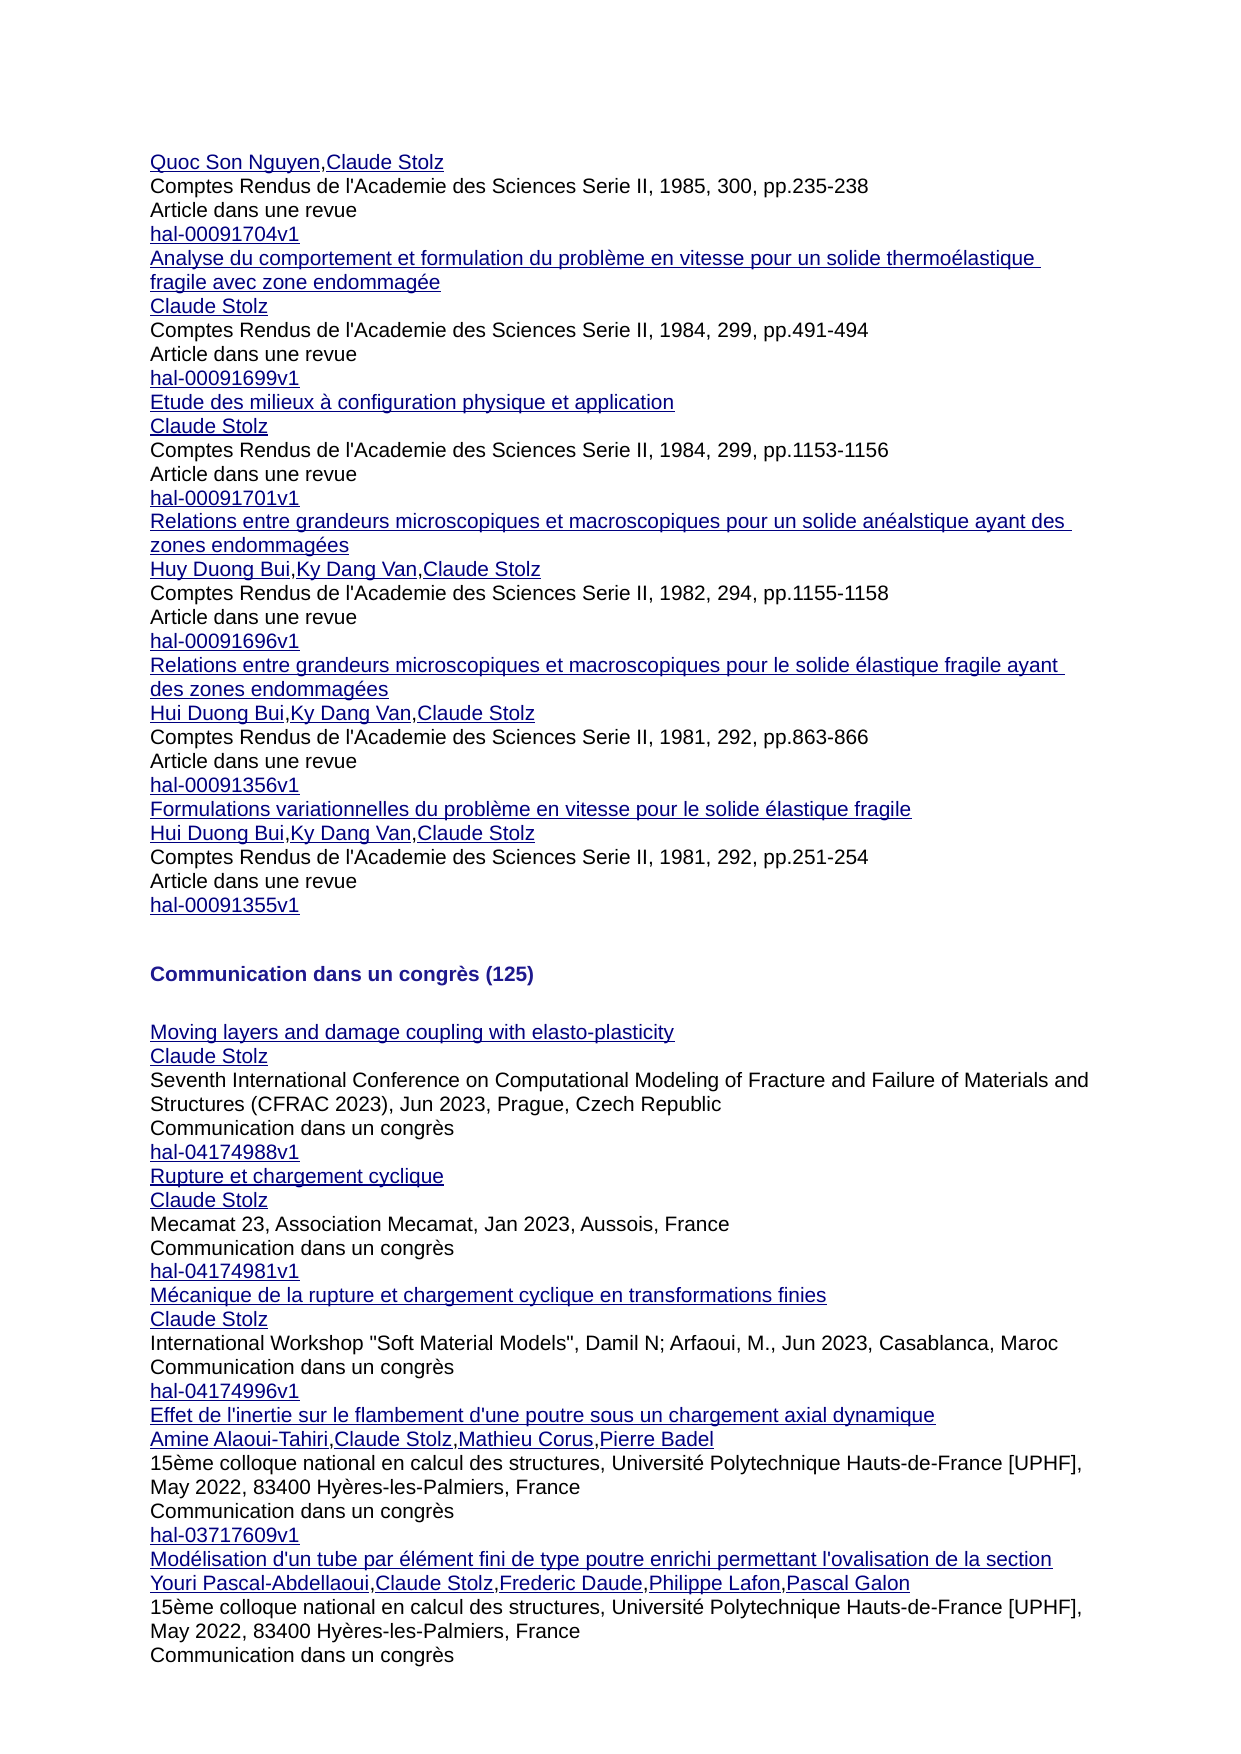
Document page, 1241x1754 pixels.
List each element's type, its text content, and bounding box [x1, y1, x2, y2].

subtitle Communication dans un congrès (125) [150, 961, 1090, 985]
table_header Moving layers and damage coupling with elasto-plasticity Claude Stolz Seventh International Conference on Computational Modeling of Fracture and Failure of Materials and Structures (CFRAC 2023), Jun 2023, Prague, Czech Republic Communication dans un congrès hal-04174988v1 [150, 1020, 1090, 1163]
table_cell Relations entre grandeurs microscopiques et macroscopiques pour le solide élastique fragile ayant des zones endommagées Hui Duong Bui,Ky Dang Van,Claude Stolz Comptes Rendus de l'Academie des Sciences Serie II, 1981, 292, pp.863-866 Article dans une revue hal-00091356v1 [150, 653, 1090, 797]
table_cell Formulations variationnelles du problème en vitesse pour le solide élastique fragile Hui Duong Bui,Ky Dang Van,Claude Stolz Comptes Rendus de l'Academie des Sciences Serie II, 1981, 292, pp.251-254 Article dans une revue hal-00091355v1 [150, 797, 1090, 917]
table_cell Modélisation d'un tube par élément fini de type poutre enrichi permettant l'ovalisation de la section Youri Pascal-Abdellaoui,Claude Stolz,Frederic Daude,Philippe Lafon,Pascal Galon 15ème colloque national en calcul des structures, Université Polytechnique Hauts-de-France [UPHF], May 2022, 83400 Hyères-les-Palmiers, France Communication dans un congrès [150, 1547, 1090, 1667]
table_cell Relations entre grandeurs microscopiques et macroscopiques pour un solide anéalstique ayant des zones endommagées Huy Duong Bui,Ky Dang Van,Claude Stolz Comptes Rendus de l'Academie des Sciences Serie II, 1982, 294, pp.1155-1158 Article dans une revue hal-00091696v1 [150, 509, 1090, 653]
table_cell Effet de l'inertie sur le flambement d'une poutre sous un chargement axial dynamique Amine Alaoui-Tahiri,Claude Stolz,Mathieu Corus,Pierre Badel 15ème colloque national en calcul des structures, Université Polytechnique Hauts-de-France [UPHF], May 2022, 83400 Hyères-les-Palmiers, France Communication dans un congrès hal-03717609v1 [150, 1403, 1090, 1547]
table_cell Analyse du comportement et formulation du problème en vitesse pour un solide thermoélastique fragile avec zone endommagée Claude Stolz Comptes Rendus de l'Academie des Sciences Serie II, 1984, 299, pp.491-494 Article dans une revue hal-00091699v1 [150, 246, 1090, 389]
table_cell Quoc Son Nguyen,Claude Stolz Comptes Rendus de l'Academie des Sciences Serie II, 1985, 300, pp.235-238 Article dans une revue hal-00091704v1 [150, 150, 1090, 246]
table_cell Rupture et chargement cyclique Claude Stolz Mecamat 23, Association Mecamat, Jan 2023, Aussois, France Communication dans un congrès hal-04174981v1 [150, 1164, 1090, 1283]
table_cell Etude des milieux à configuration physique et application Claude Stolz Comptes Rendus de l'Academie des Sciences Serie II, 1984, 299, pp.1153-1156 Article dans une revue hal-00091701v1 [150, 390, 1090, 509]
table_cell Mécanique de la rupture et chargement cyclique en transformations finies Claude Stolz International Workshop "Soft Material Models", Damil N; Arfaoui, M., Jun 2023, Casablanca, Maroc Communication dans un congrès hal-04174996v1 [150, 1283, 1090, 1403]
